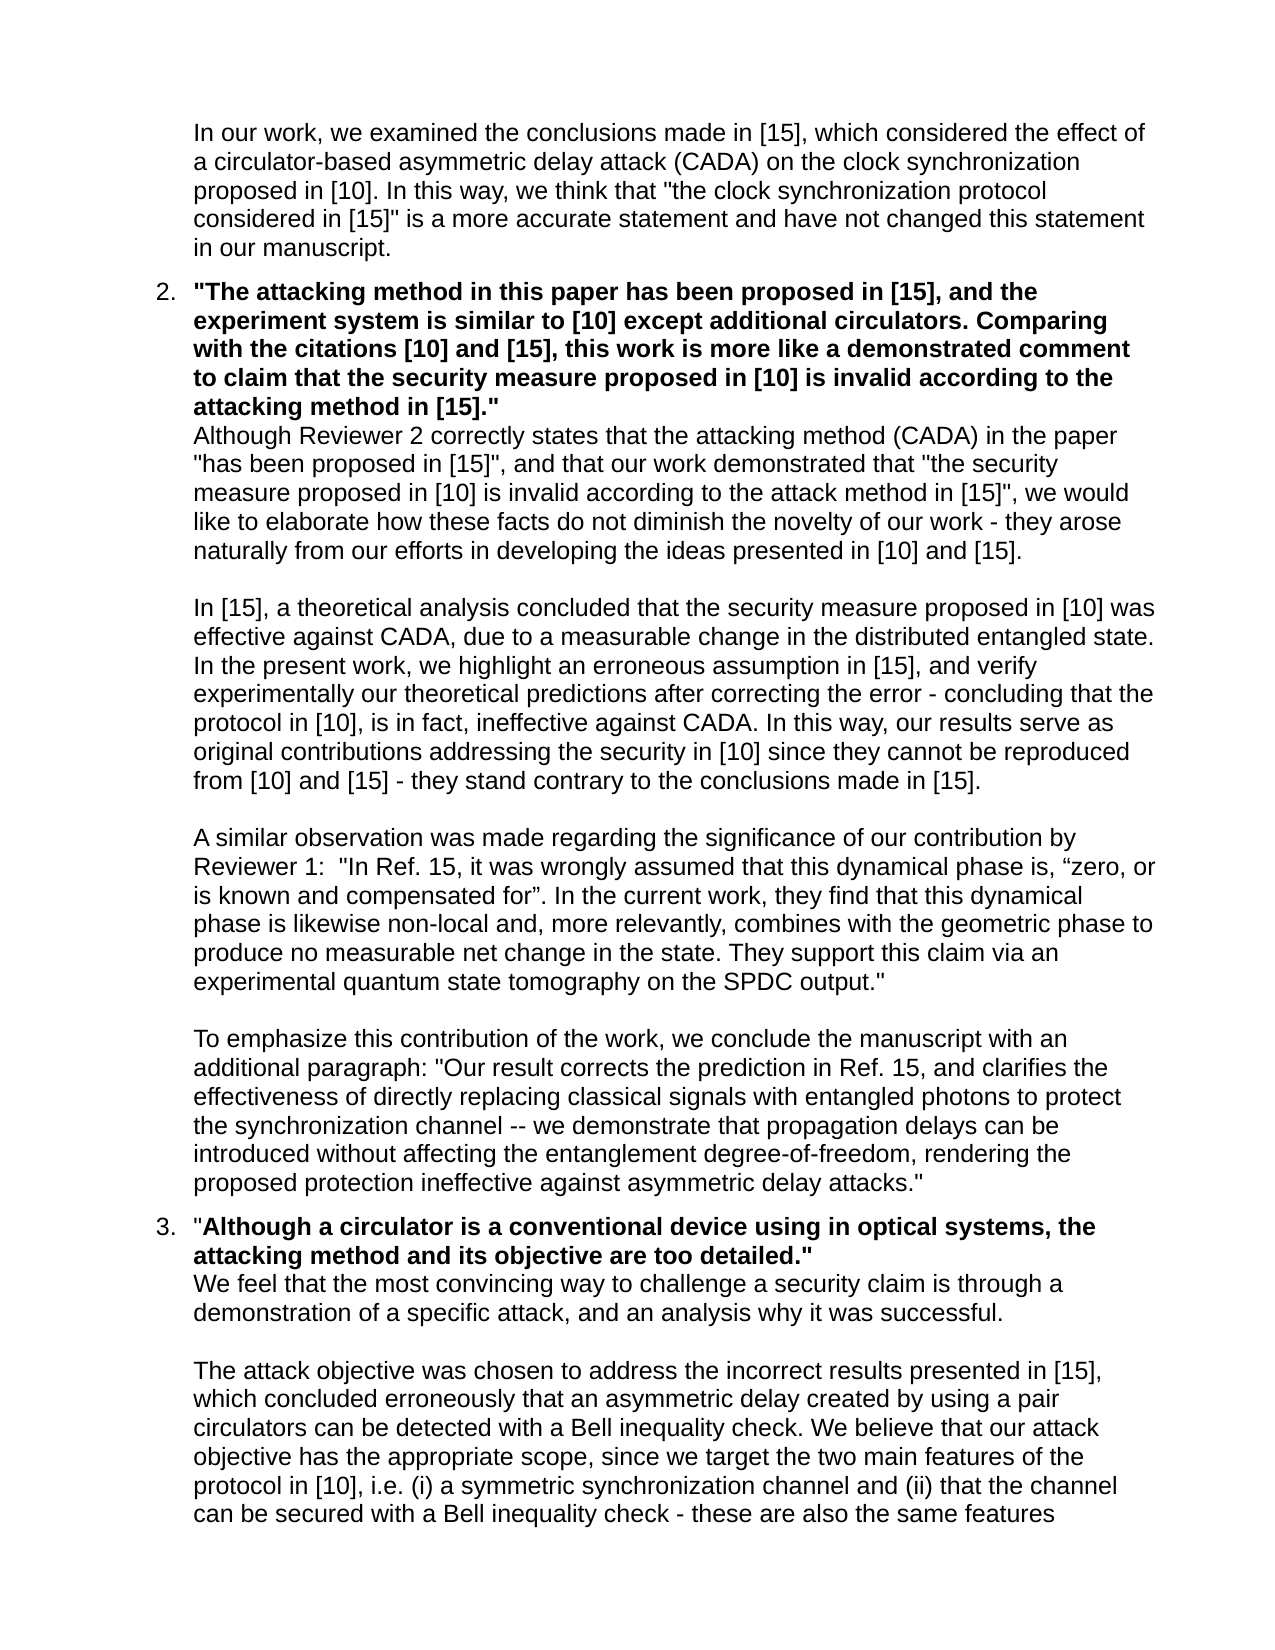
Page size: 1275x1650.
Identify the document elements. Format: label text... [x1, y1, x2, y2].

list "The attacking method in this paper has been proposed in [15], and the experiment system is similar to [10] except additional circulators. Comparing with the citations [10] and [15], this work is more like a demonstrated comment to claim that the security measure proposed in [10] is invalid according to the attacking method in [15]." Although Reviewer 2 correctly states that the attacking method (CADA) in the paper "has been proposed in [15]", and that our work demonstrated that "the security measure proposed in [10] is invalid according to the attack method in [15]", we would like to elaborate how these facts do not diminish the novelty of our work - they arose naturally from our efforts in developing the ideas presented in [10] and [15]. In [15], a theoretical analysis concluded that the security measure proposed in [10] was effective against CADA, due to a measurable change in the distributed entangled state. In the present work, we highlight an erroneous assumption in [15], and verify experimentally our theoretical predictions after correcting the error - concluding that the protocol in [10], is in fact, ineffective against CADA. In this way, our results serve as original contributions addressing the security in [10] since they cannot be reproduced from [10] and [15] - they stand contrary to the conclusions made in [15]. A similar observation was made regarding the significance of our contribution by Reviewer 1: "In Ref. 15, it was wrongly assumed that this dynamical phase is, “zero, or is known and compensated for”. In the current work, they find that this dynamical phase is likewise non-local and, more relevantly, combines with the geometric phase to produce no measurable net change in the state. They support this claim via an experimental quantum state tomography on the SPDC output." To emphasize this contribution of the work, we conclude the manuscript with an additional paragraph: "Our result corrects the prediction in Ref. 15, and clarifies the effectiveness of directly replacing classical signals with entangled photons to protect the synchronization channel -- we demonstrate that propagation delays can be introduced without affecting the entanglement degree-of-freedom, rendering the proposed protection ineffective against asymmetric delay attacks." [156, 277, 1157, 1197]
list In our work, we examined the conclusions made in [15], which considered the effect of a circulator-based asymmetric delay attack (CADA) on the clock synchronization proposed in [10]. In this way, we think that "the clock synchronization protocol considered in [15]" is a more accurate statement and have not changed this statement in our manuscript. [156, 118, 1157, 262]
list "Although a circulator is a conventional device using in optical systems, the attacking method and its objective are too detailed." We feel that the most convincing way to challenge a security claim is through a demonstration of a specific attack, and an analysis why it was successful. The attack objective was chosen to address the incorrect results presented in [15], which concluded erroneously that an asymmetric delay created by using a pair circulators can be detected with a Bell inequality check. We believe that our attack objective has the appropriate scope, since we target the two main features of the protocol in [10], i.e. (i) a symmetric synchronization channel and (ii) that the channel can be secured with a Bell inequality check - these are also the same features [156, 1212, 1157, 1528]
